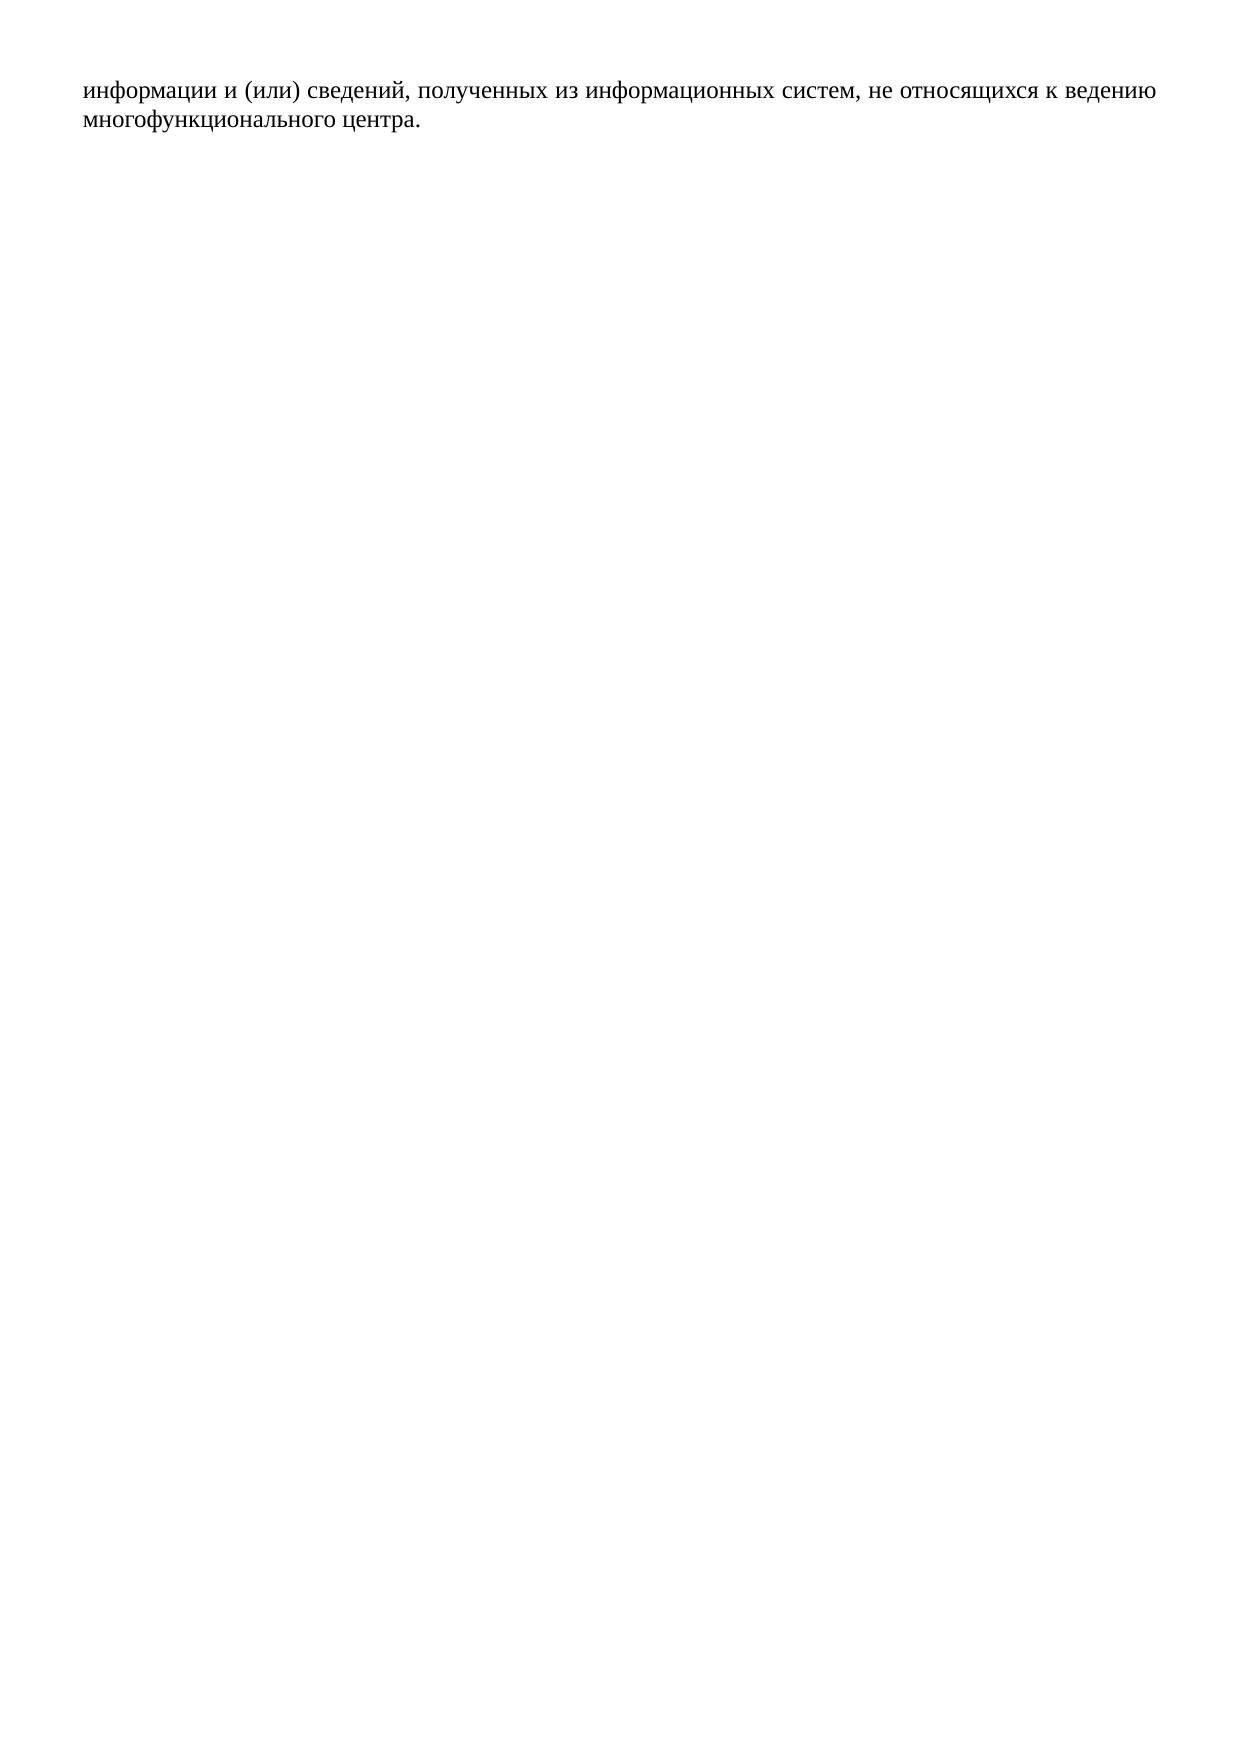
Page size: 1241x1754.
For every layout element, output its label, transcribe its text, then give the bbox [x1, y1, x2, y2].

text информации и (или) сведений, полученных из информационных систем, не относящихся к ведению многофункционального центра. [83, 75, 1157, 132]
